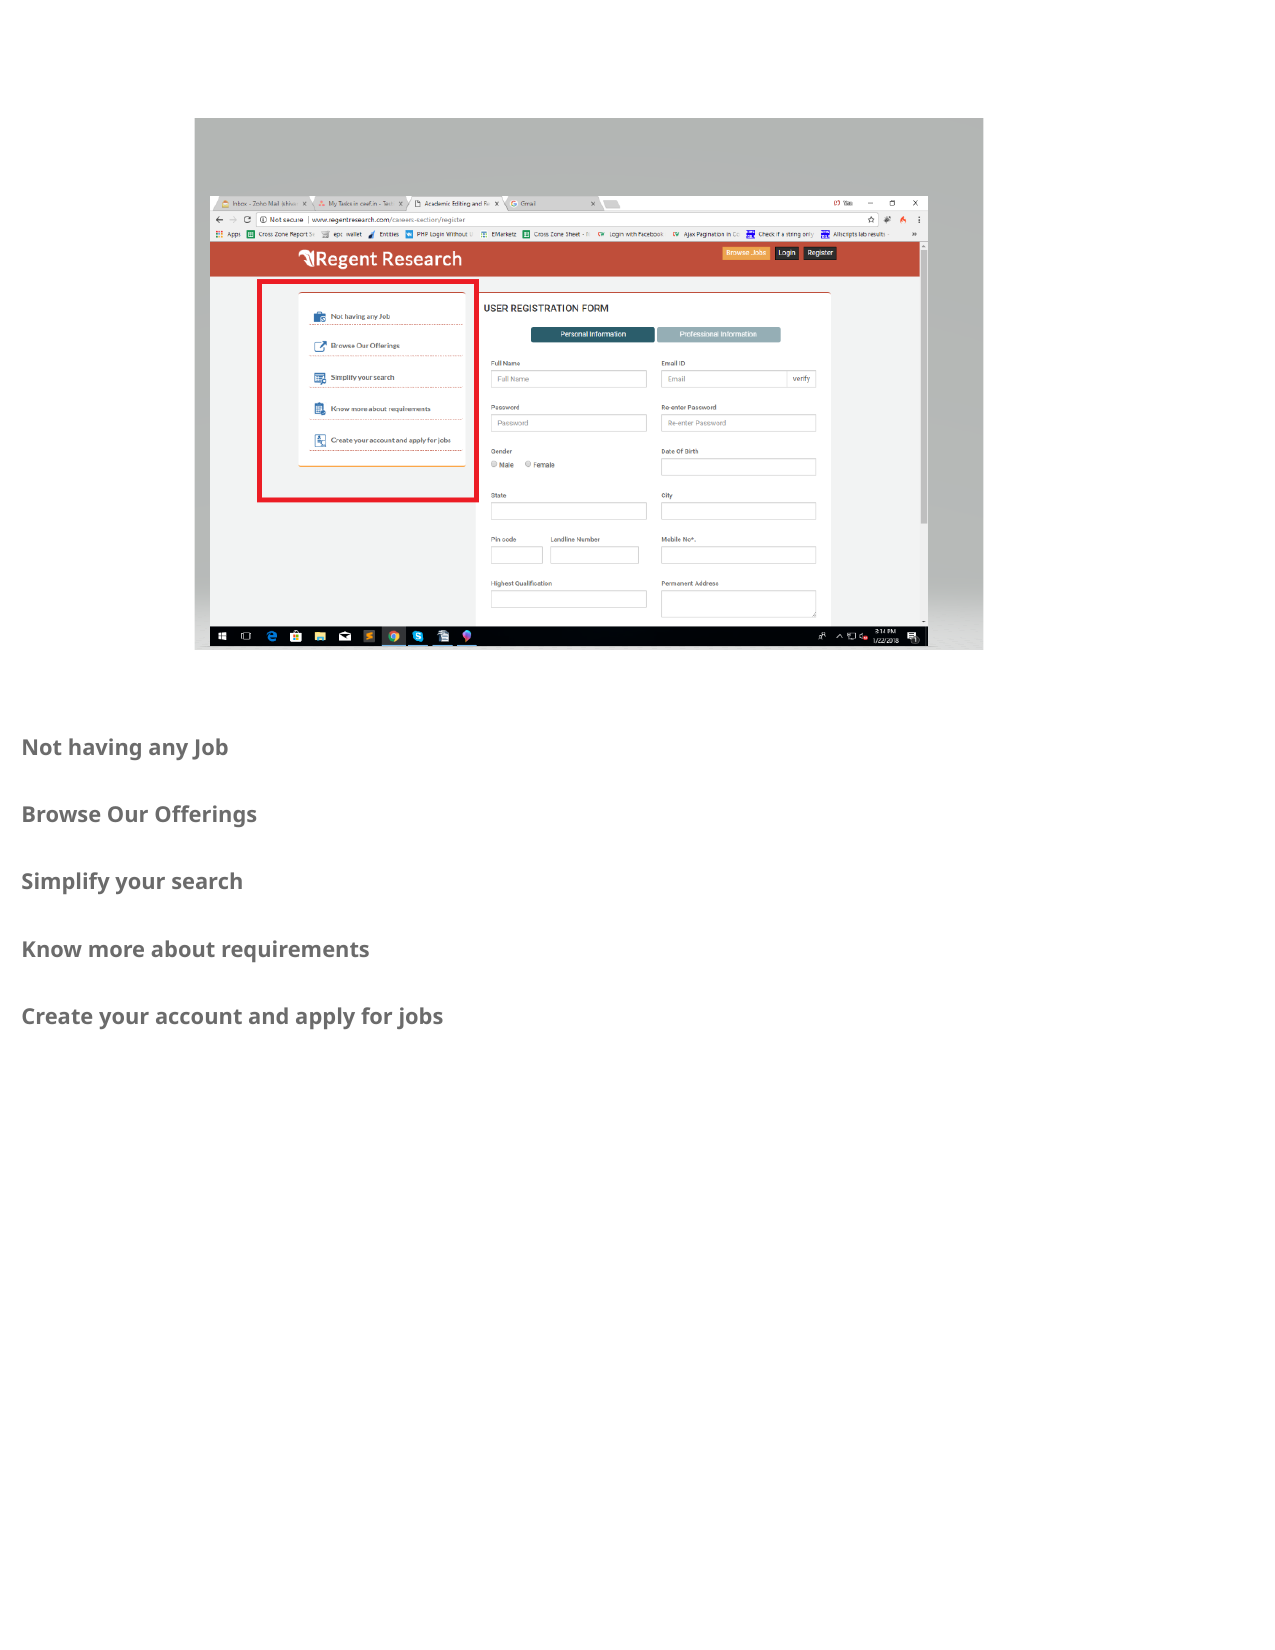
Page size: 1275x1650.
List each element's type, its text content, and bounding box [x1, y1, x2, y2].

subtitle Know more about requirements [21, 933, 1157, 963]
subtitle Browse Our Offerings [21, 799, 1157, 829]
picture [194, 118, 984, 650]
subtitle Simplify your search [21, 866, 1157, 896]
subtitle Create your account and apply for jobs [21, 1001, 1157, 1031]
subtitle Not having any Job [21, 732, 1157, 761]
